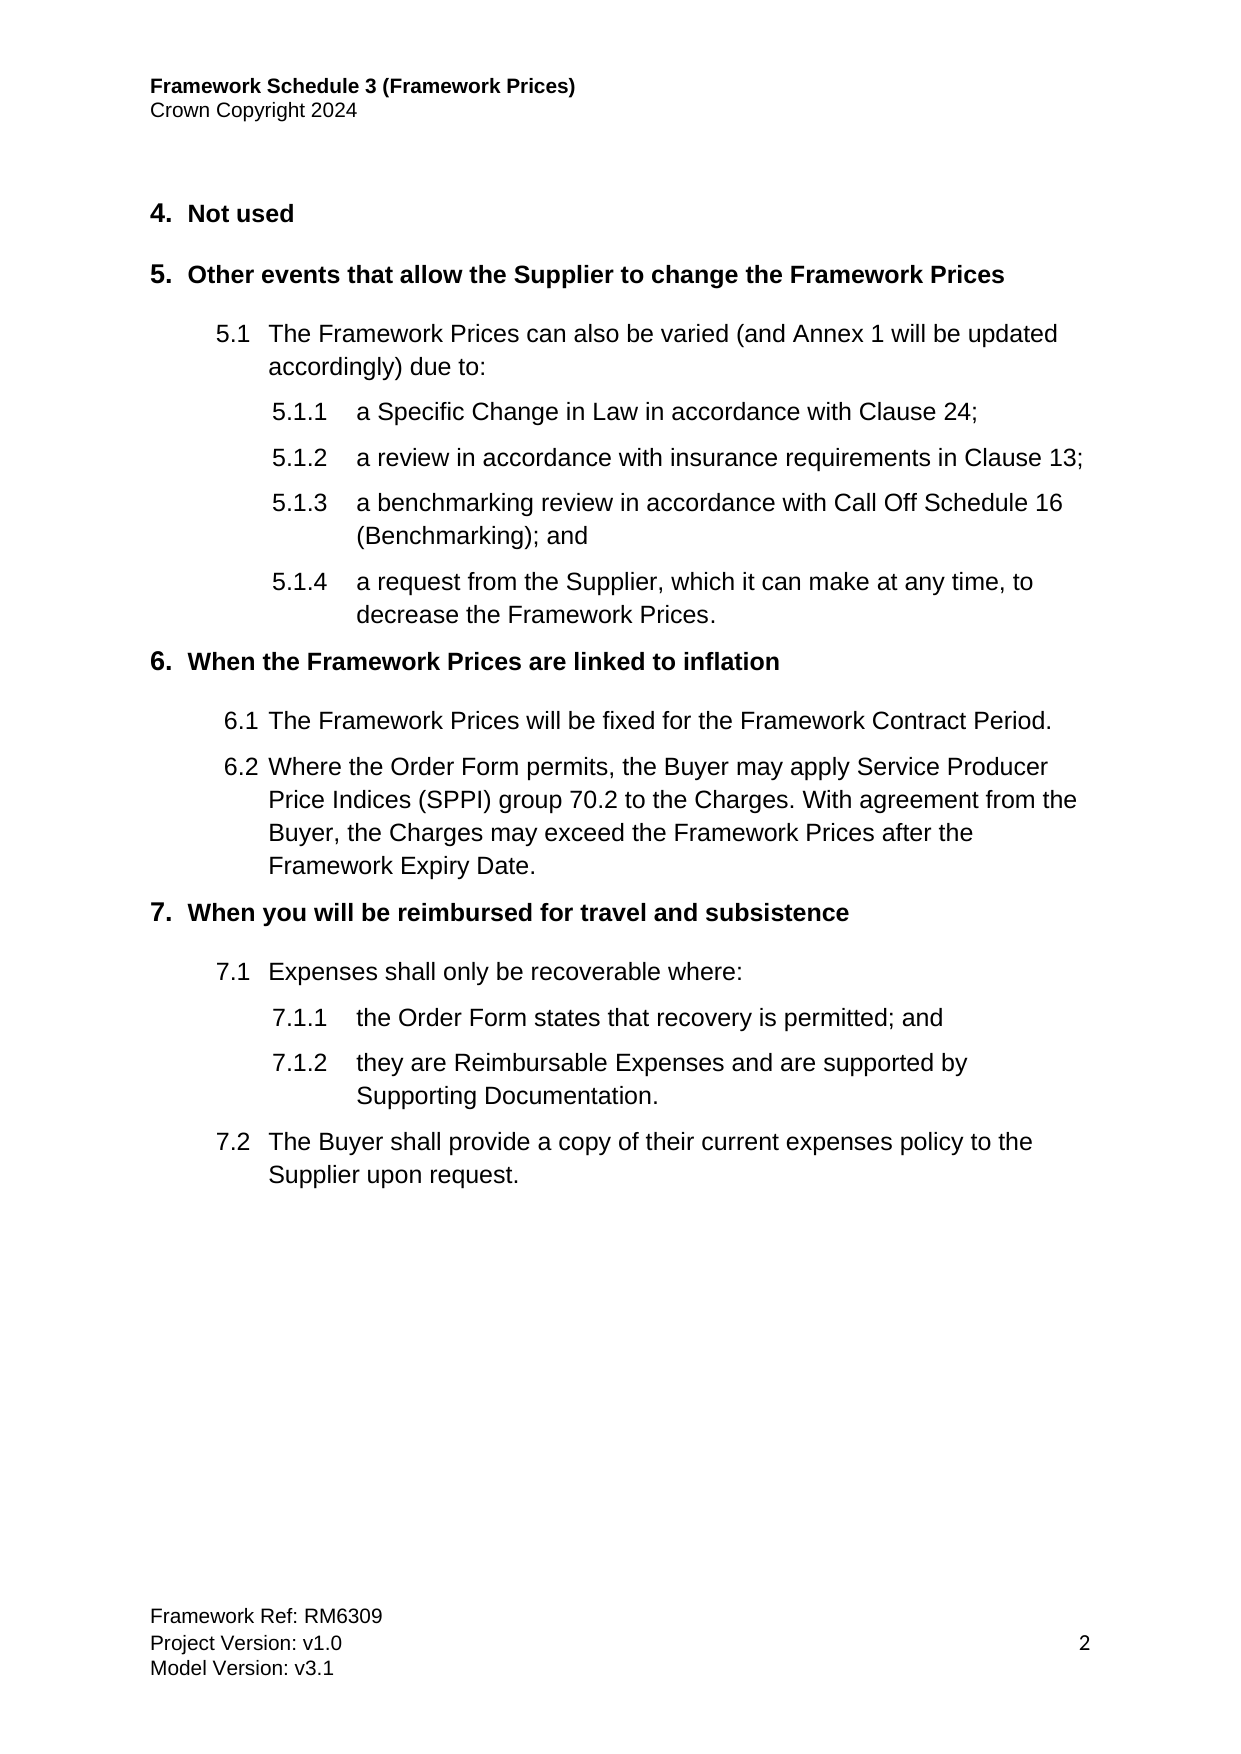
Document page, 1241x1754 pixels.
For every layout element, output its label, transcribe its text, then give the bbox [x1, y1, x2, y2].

list The Buyer shall provide a copy of their current expenses policy to the Supplier upon request. [216, 1127, 1090, 1188]
list a request from the Supplier, which it can make at any time, to decrease the Framework Prices. [272, 567, 1090, 628]
list When you will be reimbursed for travel and subsistence [150, 896, 1090, 927]
list Other events that allow the Supplier to change the Framework Prices [150, 258, 1090, 289]
list a Specific Change in Law in accordance with Clause 24; [272, 397, 1090, 426]
list Where the Order Form permits, the Buyer may apply Service Producer Price Indices (SPPI) group 70.2 to the Charges. With agreement from the Buyer, the Charges may exceed the Framework Prices after the Framework Expiry Date. [224, 752, 1090, 879]
list the Order Form states that recovery is permitted; and [272, 1003, 1090, 1031]
list they are Reimbursable Expenses and are supported by Supporting Documentation. [272, 1048, 1090, 1110]
list The Framework Prices will be fixed for the Framework Contract Period. [224, 706, 1090, 735]
list a benchmarking review in accordance with Call Off Schedule 16 (Benchmarking); and [272, 488, 1090, 550]
list a review in accordance with insurance requirements in Clause 13; [272, 443, 1090, 471]
list When the Framework Prices are linked to inflation [150, 645, 1090, 676]
list The Framework Prices can also be varied (and Annex 1 will be updated accordingly) due to: [216, 318, 1090, 380]
list Not used [150, 197, 1090, 228]
list Expenses shall only be recoverable where: [216, 957, 1090, 986]
